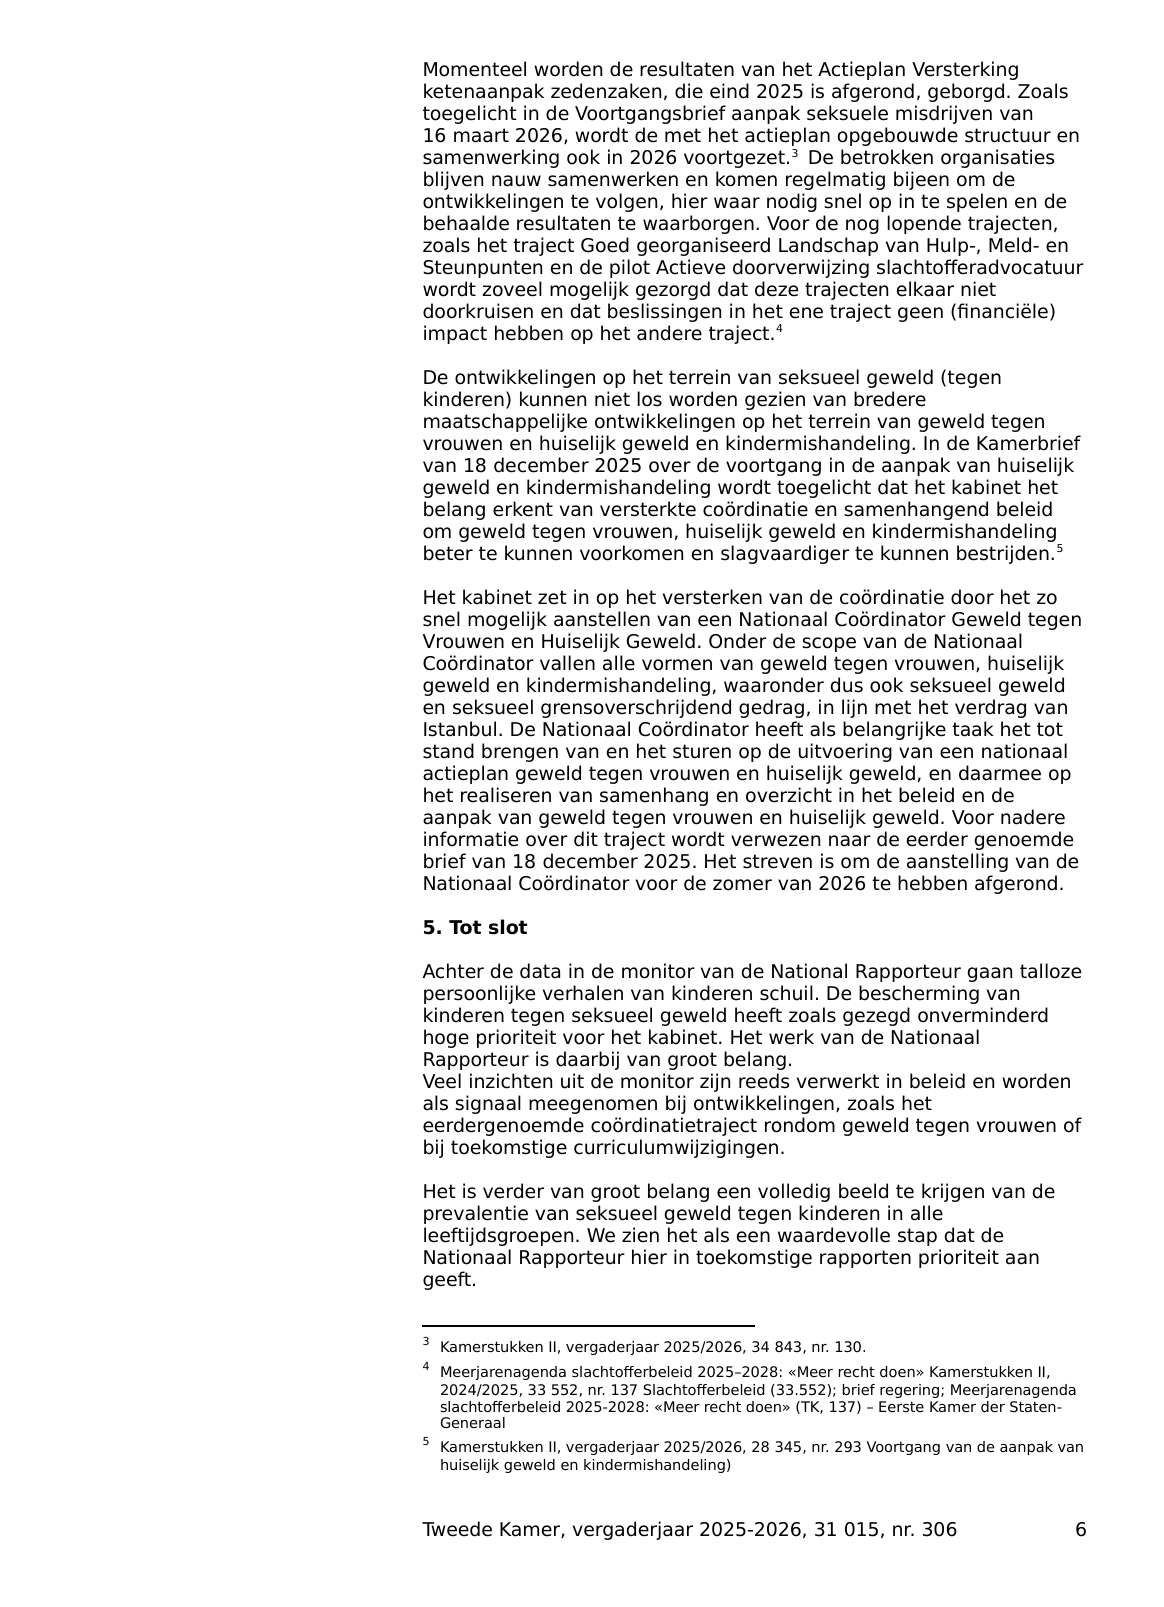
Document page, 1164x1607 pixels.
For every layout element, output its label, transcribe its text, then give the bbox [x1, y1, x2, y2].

text Het is verder van groot belang een volledig beeld te krijgen van de prevalentie van seksueel geweld tegen kinderen in alle leeftijdsgroepen. We zien het als een waardevolle stap dat de Nationaal Rapporteur hier in toekomstige rapporten prioriteit aan geeft. [422, 1181, 1087, 1291]
subtitle 5. Tot slot [422, 917, 1087, 939]
text De ontwikkelingen op het terrein van seksueel geweld (tegen kinderen) kunnen niet los worden gezien van bredere maatschappelijke ontwikkelingen op het terrein van geweld tegen vrouwen en huiselijk geweld en kindermishandeling. In de Kamerbrief van 18 december 2025 over de voortgang in de aanpak van huiselijk geweld en kindermishandeling wordt toegelicht dat het kabinet het belang erkent van versterkte coördinatie en samenhangend beleid om geweld tegen vrouwen, huiselijk geweld en kindermishandeling beter te kunnen voorkomen en slagvaardiger te kunnen bestrijden. [422, 367, 1087, 565]
text Momenteel worden de resultaten van het Actieplan Versterking ketenaanpak zedenzaken, die eind 2025 is afgerond, geborgd. Zoals toegelicht in de Voortgangsbrief aanpak seksuele misdrijven van 16 maart 2026, wordt de met het actieplan opgebouwde structuur en samenwerking ook in 2026 voortgezet. De betrokken organisaties blijven nauw samenwerken en komen regelmatig bijeen om de ontwikkelingen te volgen, hier waar nodig snel op in te spelen en de behaalde resultaten te waarborgen. Voor de nog lopende trajecten, zoals het traject Goed georganiseerd Landschap van Hulp-, Meld- en Steunpunten en de pilot Actieve doorverwijzing slachtofferadvocatuur wordt zoveel mogelijk gezorgd dat deze trajecten elkaar niet doorkruisen en dat beslissingen in het ene traject geen (financiële) impact hebben op het andere traject. [422, 59, 1087, 345]
text Meerjarenagenda slachtofferbeleid 2025–2028: «Meer recht doen» Kamerstukken II, 2024/2025, 33 552, nr. 137 Slachtofferbeleid (33.552); brief regering; Meerjarenagenda slachtofferbeleid 2025-2028: «Meer recht doen» (TK, 137) – Eerste Kamer der Staten-Generaal [422, 1360, 1087, 1432]
text Het kabinet zet in op het versterken van de coördinatie door het zo snel mogelijk aanstellen van een Nationaal Coördinator Geweld tegen Vrouwen en Huiselijk Geweld. Onder de scope van de Nationaal Coördinator vallen alle vormen van geweld tegen vrouwen, huiselijk geweld en kindermishandeling, waaronder dus ook seksueel geweld en seksueel grensoverschrijdend gedrag, in lijn met het verdrag van Istanbul. De Nationaal Coördinator heeft als belangrijke taak het tot stand brengen van en het sturen op de uitvoering van een nationaal actieplan geweld tegen vrouwen en huiselijk geweld, en daarmee op het realiseren van samenhang en overzicht in het beleid en de aanpak van geweld tegen vrouwen en huiselijk geweld. Voor nadere informatie over dit traject wordt verwezen naar de eerder genoemde brief van 18 december 2025. Het streven is om de aanstelling van de Nationaal Coördinator voor de zomer van 2026 te hebben afgerond. [422, 587, 1087, 895]
text Achter de data in de monitor van de National Rapporteur gaan talloze persoonlijke verhalen van kinderen schuil. De bescherming van kinderen tegen seksueel geweld heeft zoals gezegd onverminderd hoge prioriteit voor het kabinet. Het werk van de Nationaal Rapporteur is daarbij van groot belang. [422, 961, 1087, 1071]
text Kamerstukken II, vergaderjaar 2025/2026, 28 345, nr. 293 Voortgang van de aanpak van huiselijk geweld en kindermishandeling) [422, 1435, 1087, 1474]
text Veel inzichten uit de monitor zijn reeds verwerkt in beleid en worden als signaal meegenomen bij ontwikkelingen, zoals het eerdergenoemde coördinatietraject rondom geweld tegen vrouwen of bij toekomstige curriculumwijzigingen. [422, 1071, 1087, 1159]
text Kamerstukken II, vergaderjaar 2025/2026, 34 843, nr. 130. [422, 1335, 1087, 1357]
